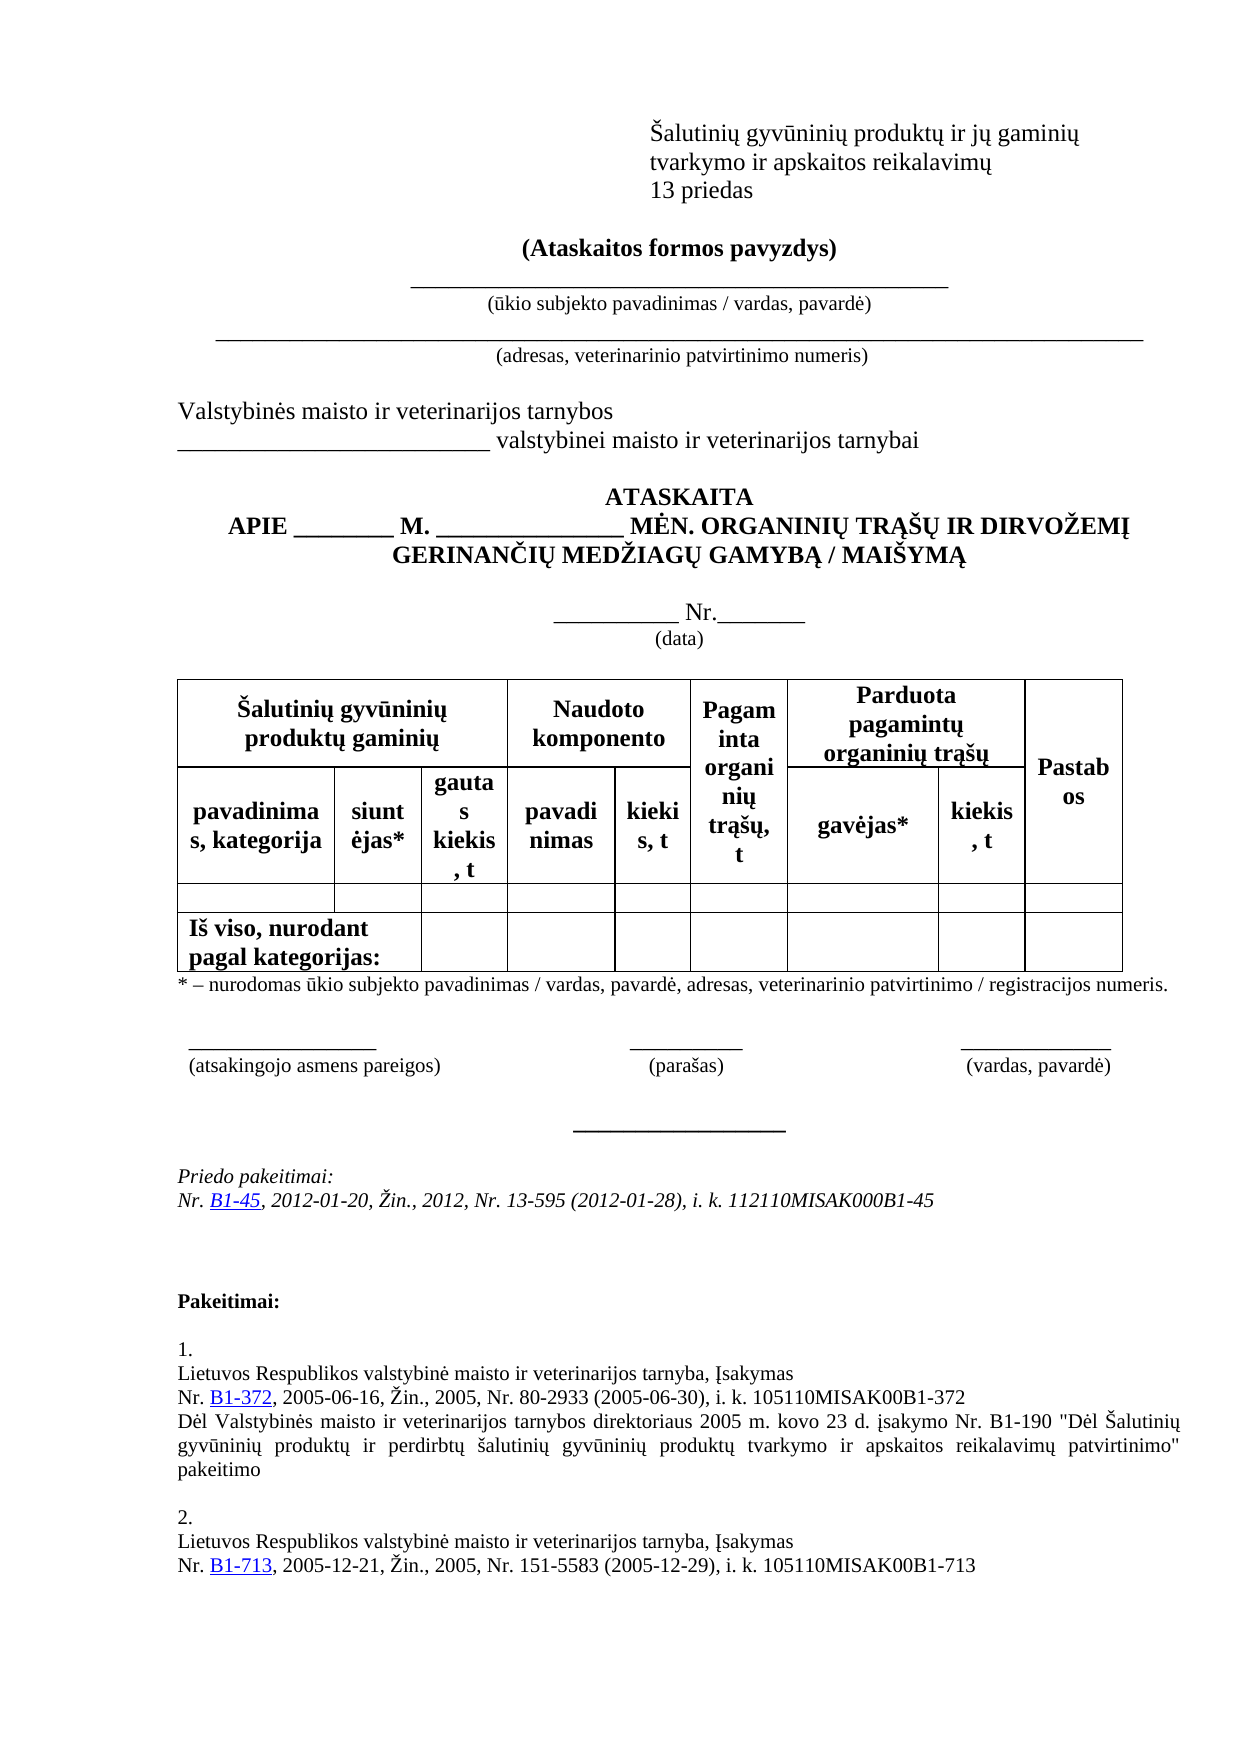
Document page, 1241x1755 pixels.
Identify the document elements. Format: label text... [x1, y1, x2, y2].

table_cell [939, 913, 1024, 971]
table_header Pagaminta organinių trąšų, t [691, 680, 787, 882]
text Nr. B1-372, 2005-06-16, Žin., 2005, Nr. 80-2933 (2005-06-30), i. k. 105110MISAK00B1-372 [177, 1385, 1181, 1409]
table_cell pavadinimas [508, 768, 614, 882]
table_cell [422, 913, 507, 971]
text Valstybinės maisto ir veterinarijos tarnybos [177, 396, 1181, 425]
text ___________________________________________ [177, 262, 1181, 291]
text (ūkio subjekto pavadinimas / vardas, pavardė) [177, 291, 1181, 315]
table_cell kiekis, t [939, 768, 1024, 882]
table_cell [616, 913, 690, 971]
table_header Pastabos [1026, 680, 1122, 882]
table_cell gautas kiekis, t [422, 768, 507, 882]
table_cell [616, 884, 690, 912]
text (adresas, veterinarinio patvirtinimo numeris) [177, 343, 1181, 367]
text * – nurodomas ūkio subjekto pavadinimas / vardas, pavardė, adresas, veterinarinio patvirtinimo / registracijos numeris. [177, 972, 1181, 996]
table_cell [788, 884, 938, 912]
text 13 priedas [649, 176, 1181, 204]
table_cell [508, 913, 614, 971]
table_cell siuntėjas* [335, 768, 421, 882]
text Lietuvos Respublikos valstybinė maisto ir veterinarijos tarnyba, Įsakymas [177, 1529, 1181, 1553]
text Pakeitimai: [177, 1289, 1181, 1313]
table_cell [939, 884, 1024, 912]
text 2. [177, 1505, 1181, 1529]
table_cell [691, 913, 787, 971]
table_cell [1026, 913, 1122, 971]
text (Ataskaitos formos pavyzdys) [177, 233, 1181, 262]
table_cell [788, 913, 938, 971]
table_cell Iš viso, nurodant pagal kategorijas: [178, 913, 421, 971]
table_header Šalutinių gyvūninių produktų gaminių [178, 680, 507, 766]
table_header Naudoto komponento [508, 680, 690, 766]
text _ [177, 315, 1181, 343]
text tvarkymo ir apskaitos reikalavimų [649, 147, 1181, 176]
table_header Parduota pagamintų organinių trąšų [788, 680, 1024, 766]
text Dėl Valstybinės maisto ir veterinarijos tarnybos direktoriaus 2005 m. kovo 23 d. įsakymo Nr. B1-190 "Dėl Šalutinių gyvūninių produktų ir perdirbtų šalutinių gyvūninių produktų tvarkymo ir apskaitos reikalavimų patvirtinimo" pakeitimo [177, 1409, 1181, 1481]
text _________________________ valstybinei maisto ir veterinarijos tarnybai [177, 425, 1181, 454]
table_cell [178, 884, 334, 912]
text Lietuvos Respublikos valstybinė maisto ir veterinarijos tarnyba, Įsakymas [177, 1361, 1181, 1385]
text ATASKAITA [177, 482, 1181, 511]
text Šalutinių gyvūninių produktų ir jų gaminių [649, 118, 1181, 147]
text Priedo pakeitimai: [177, 1164, 1181, 1188]
table_header _______________ (atsakingojo asmens pareigos) [177, 1025, 537, 1077]
text 1. [177, 1337, 1181, 1361]
table_cell [508, 884, 614, 912]
text __________ Nr._______ [177, 597, 1181, 626]
table_cell [1026, 884, 1122, 912]
text Nr. B1-713, 2005-12-21, Žin., 2005, Nr. 151-5583 (2005-12-29), i. k. 105110MISAK00B1-713 [177, 1553, 1181, 1577]
text Nr. B1-45, 2012-01-20, Žin., 2012, Nr. 13-595 (2012-01-28), i. k. 112110MISAK000B1-45 [177, 1188, 1181, 1212]
table_cell gavėjas* [788, 768, 938, 882]
table_header _________ (parašas) [537, 1025, 836, 1077]
table_cell [422, 884, 507, 912]
text _________________ [177, 1106, 1181, 1135]
table_cell kiekis, t [616, 768, 690, 882]
table_cell [691, 884, 787, 912]
text APIE ________ M. _______________ MĖN. ORGANINIŲ TRĄŠŲ IR DIRVOŽEMĮ GERINANČIŲ MEDŽIAGŲ GAMYBĄ / MAIŠYMĄ [177, 511, 1181, 569]
table_cell [335, 884, 421, 912]
text (data) [177, 626, 1181, 650]
table_cell pavadinimas, kategorija [178, 768, 334, 882]
table_header ____________ (vardas, pavardė) [836, 1025, 1122, 1077]
